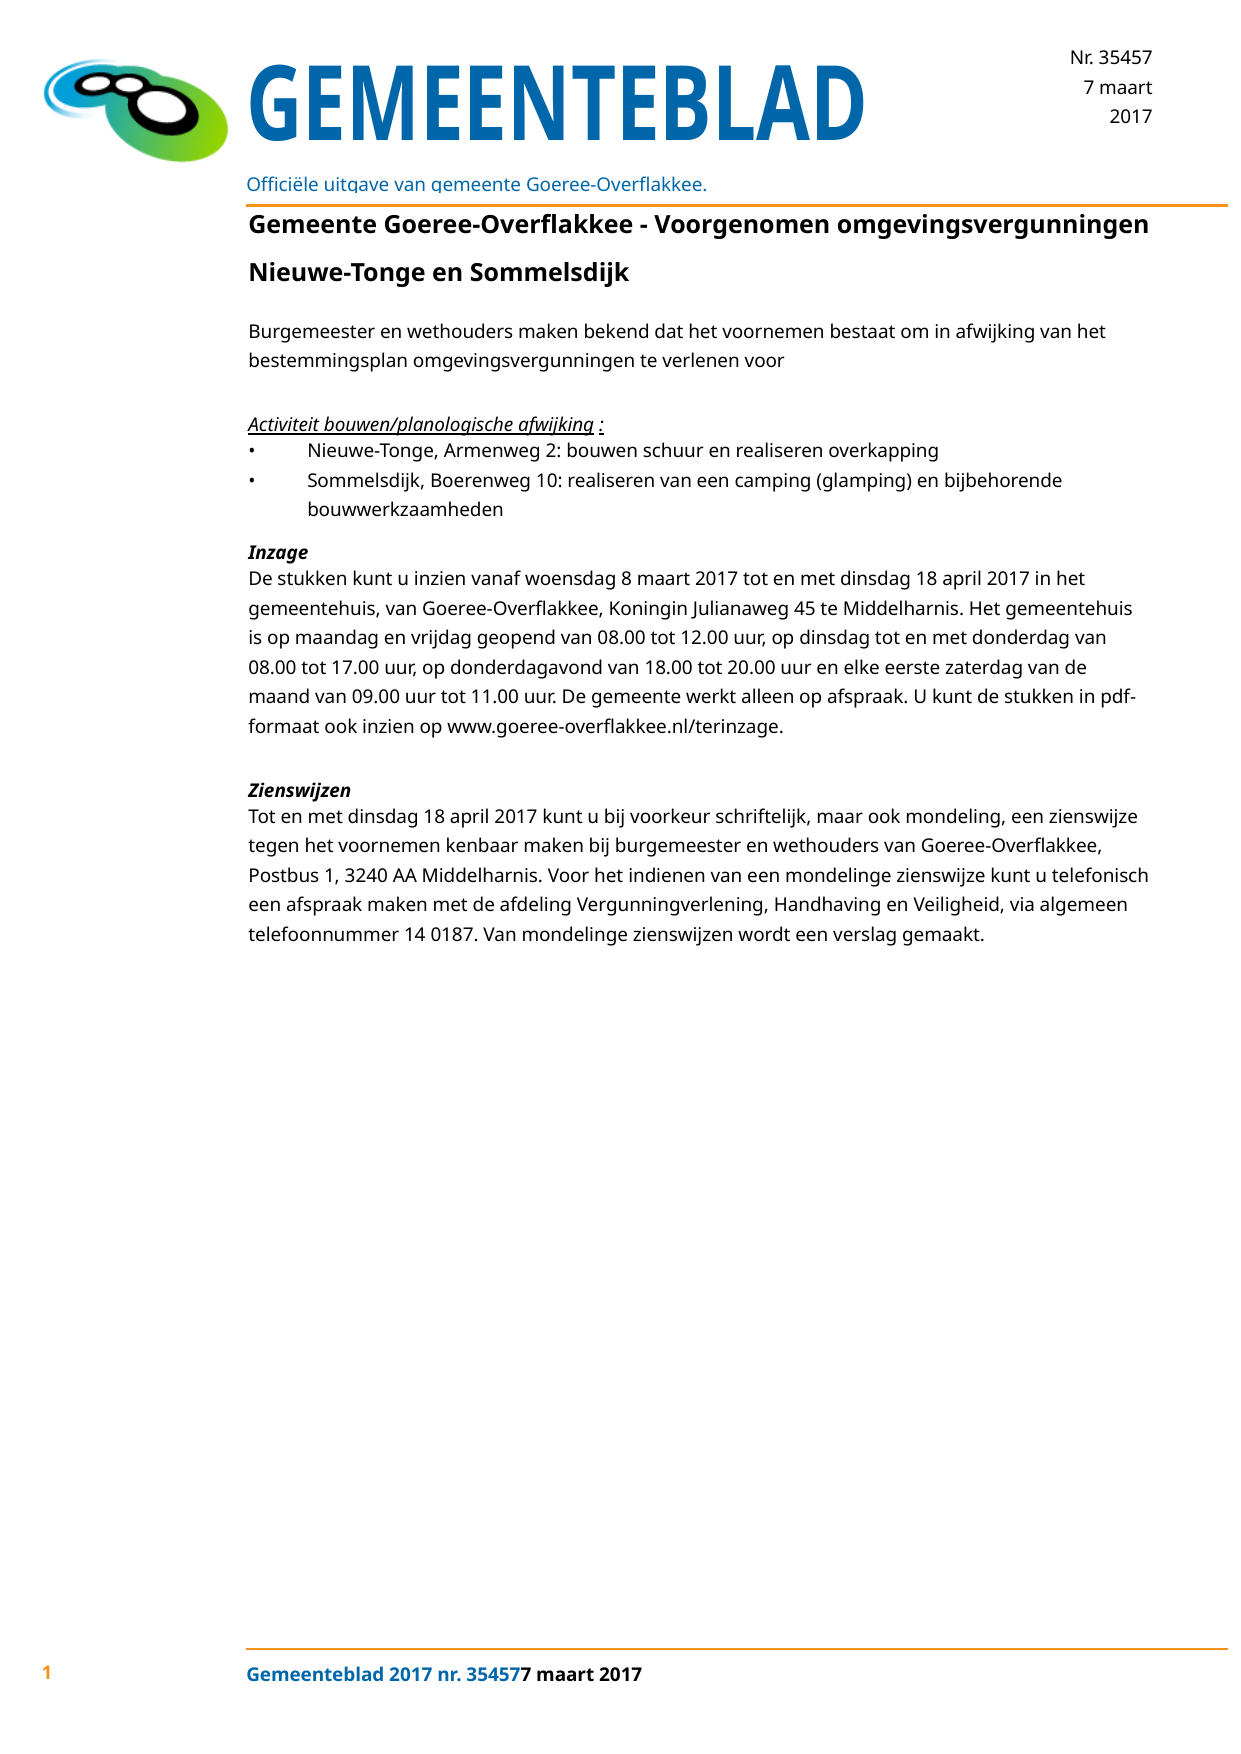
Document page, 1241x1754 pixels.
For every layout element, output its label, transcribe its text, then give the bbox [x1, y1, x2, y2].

text Inzage [248, 539, 1152, 565]
list Nieuwe-Tonge, Armenweg 2: bouwen schuur en realiseren overkapping [248, 437, 1152, 463]
text De stukken kunt u inzien vanaf woensdag 8 maart 2017 tot en met dinsdag 18 april 2017 in het gemeentehuis, van Goeree-Overflakkee, Koningin Julianaweg 45 te Middelharnis. Het gemeentehuis is op maandag en vrijdag geopend van 08.00 tot 12.00 uur, op dinsdag tot en met donderdag van 08.00 tot 17.00 uur, op donderdagavond van 18.00 tot 20.00 uur en elke eerste zaterdag van de maand van 09.00 uur tot 11.00 uur. De gemeente werkt alleen op afspraak. U kunt de stukken in pdf-formaat ook inzien op www.goeree-overflakkee.nl/terinzage. [248, 565, 1152, 739]
text Tot en met dinsdag 18 april 2017 kunt u bij voorkeur schriftelijk, maar ook mondeling, een zienswijze tegen het voornemen kenbaar maken bij burgemeester en wethouders van Goeree-Overflakkee, Postbus 1, 3240 AA Middelharnis. Voor het indienen van een mondelinge zienswijze kunt u telefonisch een afspraak maken met de afdeling Vergunningverlening, Handhaving en Veiligheid, via algemeen telefoonnummer 14 0187. Van mondelinge zienswijzen wordt een verslag gemaakt. [248, 803, 1152, 947]
text Zienswijzen [248, 777, 1152, 803]
list Sommelsdijk, Boerenweg 10: realiseren van een camping (glamping) en bijbehorende bouwwerkzaamheden [248, 467, 1152, 522]
text Gemeente Goeree-Overflakkee - Voorgenomen omgevingsvergunningen Nieuwe-Tonge en Sommelsdijk [248, 207, 1152, 288]
text Burgemeester en wethouders maken bekend dat het voornemen bestaat om in afwijking van het bestemmingsplan omgevingsvergunningen te verlenen voor [248, 318, 1152, 373]
text Activiteit bouwen/planologische afwijking : [248, 411, 1152, 437]
picture [41, 47, 231, 172]
